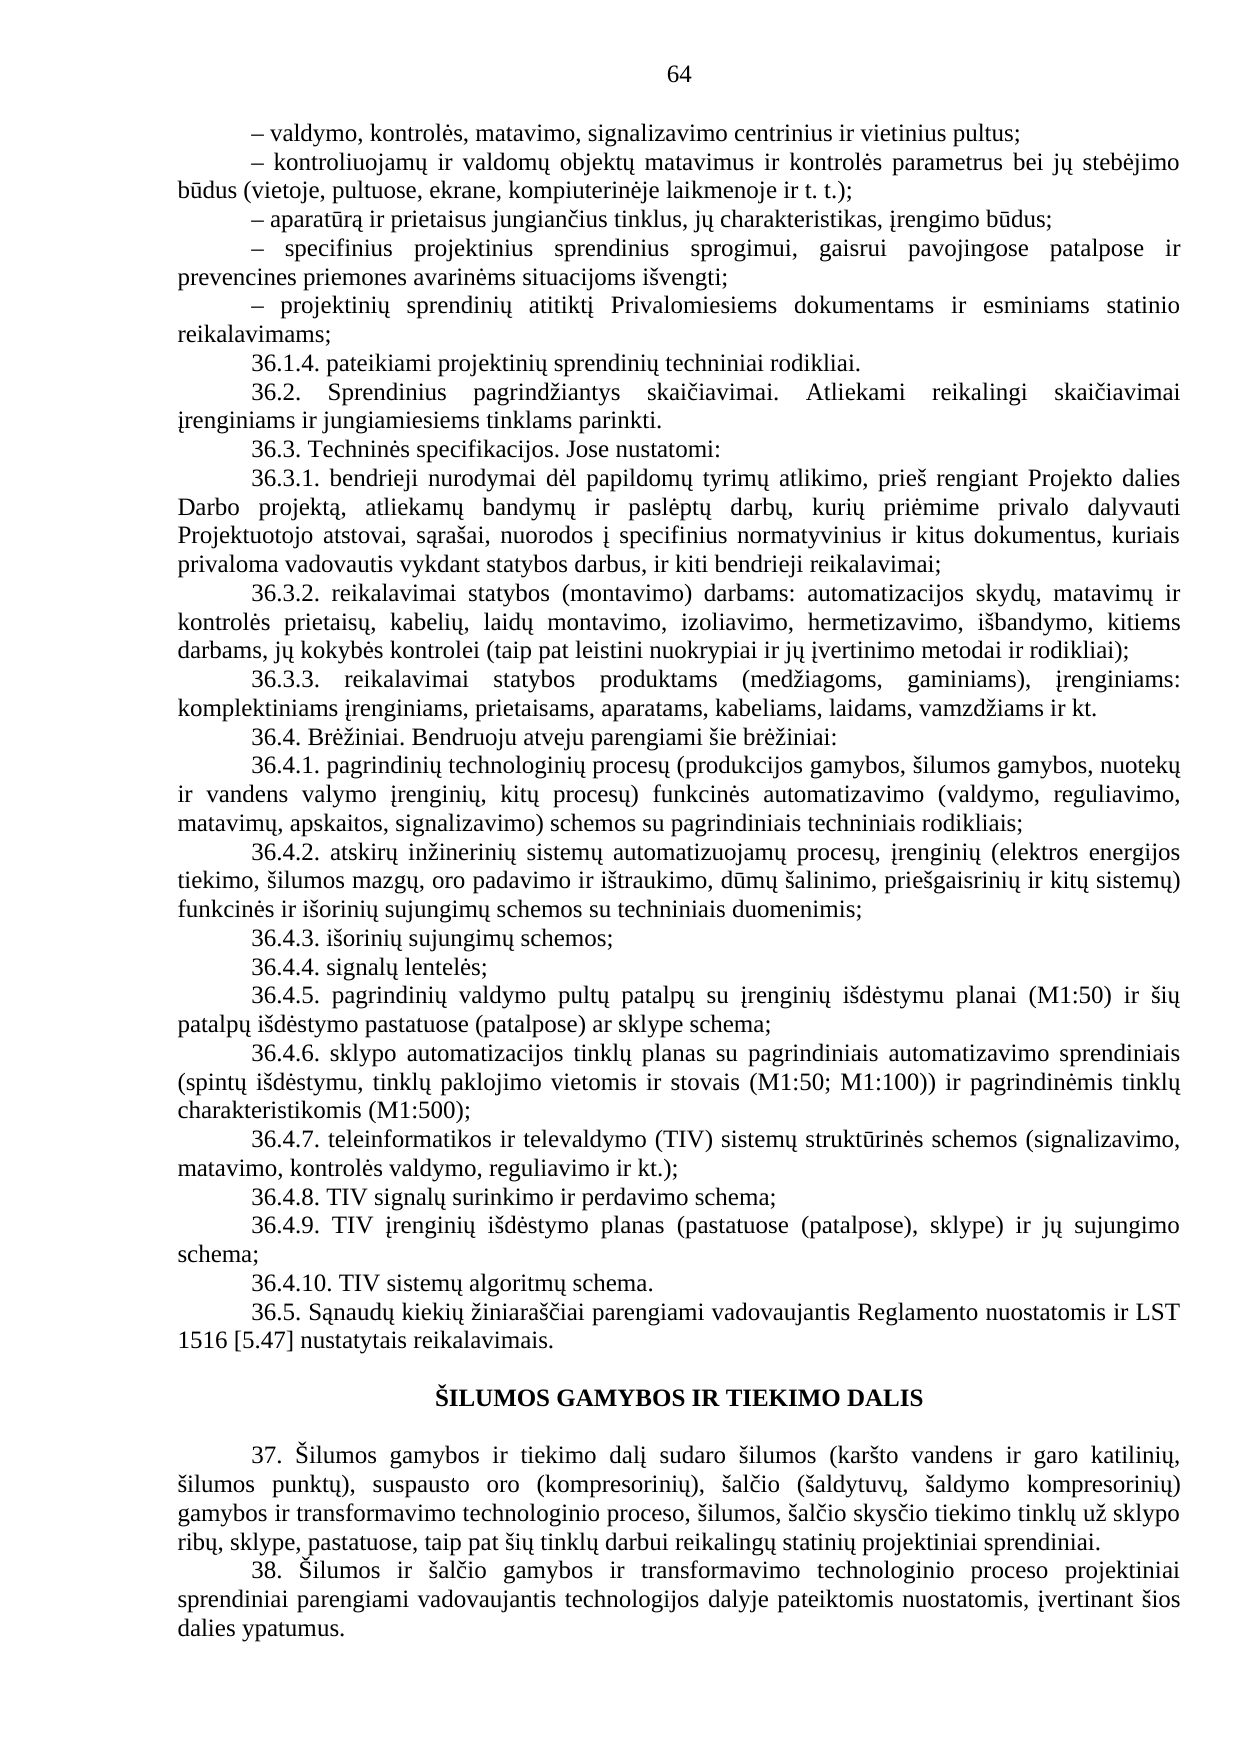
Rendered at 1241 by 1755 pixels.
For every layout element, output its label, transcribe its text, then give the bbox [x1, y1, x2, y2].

text 36.4.9. TIV įrenginių išdėstymo planas (pastatuose (patalpose), sklype) ir jų sujungimo schema; [177, 1211, 1181, 1268]
text 36.4.1. pagrindinių technologinių procesų (produkcijos gamybos, šilumos gamybos, nuotekų ir vandens valymo įrenginių, kitų procesų) funkcinės automatizavimo (valdymo, reguliavimo, matavimų, apskaitos, signalizavimo) schemos su pagrindiniais techniniais rodikliais; [177, 751, 1181, 837]
text – aparatūrą ir prietaisus jungiančius tinklus, jų charakteristikas, įrengimo būdus; [177, 204, 1181, 233]
text 36.2. Sprendinius pagrindžiantys skaičiavimai. Atliekami reikalingi skaičiavimai įrenginiams ir jungiamiesiems tinklams parinkti. [177, 377, 1181, 434]
text 36.4.5. pagrindinių valdymo pultų patalpų su įrenginių išdėstymu planai (M1:50) ir šių patalpų išdėstymo pastatuose (patalpose) ar sklype schema; [177, 981, 1181, 1038]
text 36.4.7. teleinformatikos ir televaldymo (TIV) sistemų struktūrinės schemos (signalizavimo, matavimo, kontrolės valdymo, reguliavimo ir kt.); [177, 1124, 1181, 1182]
text 36.4.6. sklypo automatizacijos tinklų planas su pagrindiniais automatizavimo sprendiniais (spintų išdėstymu, tinklų paklojimo vietomis ir stovais (M1:50; M1:100)) ir pagrindinėmis tinklų charakteristikomis (M1:500); [177, 1038, 1181, 1124]
text 36.4. Brėžiniai. Bendruoju atveju parengiami šie brėžiniai: [177, 722, 1181, 751]
text – projektinių sprendinių atitiktį Privalomiesiems dokumentams ir esminiams statinio reikalavimams; [177, 291, 1181, 348]
text – specifinius projektinius sprendinius sprogimui, gaisrui pavojingose patalpose ir prevencines priemones avarinėms situacijoms išvengti; [177, 233, 1181, 291]
text 36.4.2. atskirų inžinerinių sistemų automatizuojamų procesų, įrenginių (elektros energijos tiekimo, šilumos mazgų, oro padavimo ir ištraukimo, dūmų šalinimo, priešgaisrinių ir kitų sistemų) funkcinės ir išorinių sujungimų schemos su techniniais duomenimis; [177, 837, 1181, 923]
text – kontroliuojamų ir valdomų objektų matavimus ir kontrolės parametrus bei jų stebėjimo būdus (vietoje, pultuose, ekrane, kompiuterinėje laikmenoje ir t. t.); [177, 147, 1181, 204]
text 36.3.1. bendrieji nurodymai dėl papildomų tyrimų atlikimo, prieš rengiant Projekto dalies Darbo projektą, atliekamų bandymų ir paslėptų darbų, kurių priėmime privalo dalyvauti Projektuotojo atstovai, sąrašai, nuorodos į specifinius normatyvinius ir kitus dokumentus, kuriais privaloma vadovautis vykdant statybos darbus, ir kiti bendrieji reikalavimai; [177, 463, 1181, 578]
text 36.3.3. reikalavimai statybos produktams (medžiagoms, gaminiams), įrenginiams: komplektiniams įrenginiams, prietaisams, aparatams, kabeliams, laidams, vamzdžiams ir kt. [177, 664, 1181, 722]
text 36.3. Techninės specifikacijos. Jose nustatomi: [177, 434, 1181, 463]
text ŠILUMOS GAMYBOS IR TIEKIMO DALIS [177, 1383, 1181, 1412]
text 36.3.2. reikalavimai statybos (montavimo) darbams: automatizacijos skydų, matavimų ir kontrolės prietaisų, kabelių, laidų montavimo, izoliavimo, hermetizavimo, išbandymo, kitiems darbams, jų kokybės kontrolei (taip pat leistini nuokrypiai ir jų įvertinimo metodai ir rodikliai); [177, 578, 1181, 664]
text 36.4.8. TIV signalų surinkimo ir perdavimo schema; [177, 1182, 1181, 1211]
text 38. Šilumos ir šalčio gamybos ir transformavimo technologinio proceso projektiniai sprendiniai parengiami vadovaujantis technologijos dalyje pateiktomis nuostatomis, įvertinant šios dalies ypatumus. [177, 1556, 1181, 1642]
text – valdymo, kontrolės, matavimo, signalizavimo centrinius ir vietinius pultus; [177, 118, 1181, 147]
text 36.4.3. išorinių sujungimų schemos; [177, 923, 1181, 952]
text 36.1.4. pateikiami projektinių sprendinių techniniai rodikliai. [177, 348, 1181, 377]
text 37. Šilumos gamybos ir tiekimo dalį sudaro šilumos (karšto vandens ir garo katilinių, šilumos punktų), suspausto oro (kompresorinių), šalčio (šaldytuvų, šaldymo kompresorinių) gamybos ir transformavimo technologinio proceso, šilumos, šalčio skysčio tiekimo tinklų už sklypo ribų, sklype, pastatuose, taip pat šių tinklų darbui reikalingų statinių projektiniai sprendiniai. [177, 1441, 1181, 1556]
text 36.4.10. TIV sistemų algoritmų schema. [177, 1268, 1181, 1297]
text 36.4.4. signalų lentelės; [177, 952, 1181, 981]
text 36.5. Sąnaudų kiekių žiniaraščiai parengiami vadovaujantis Reglamento nuostatomis ir LST 1516 [5.47] nustatytais reikalavimais. [177, 1297, 1181, 1354]
